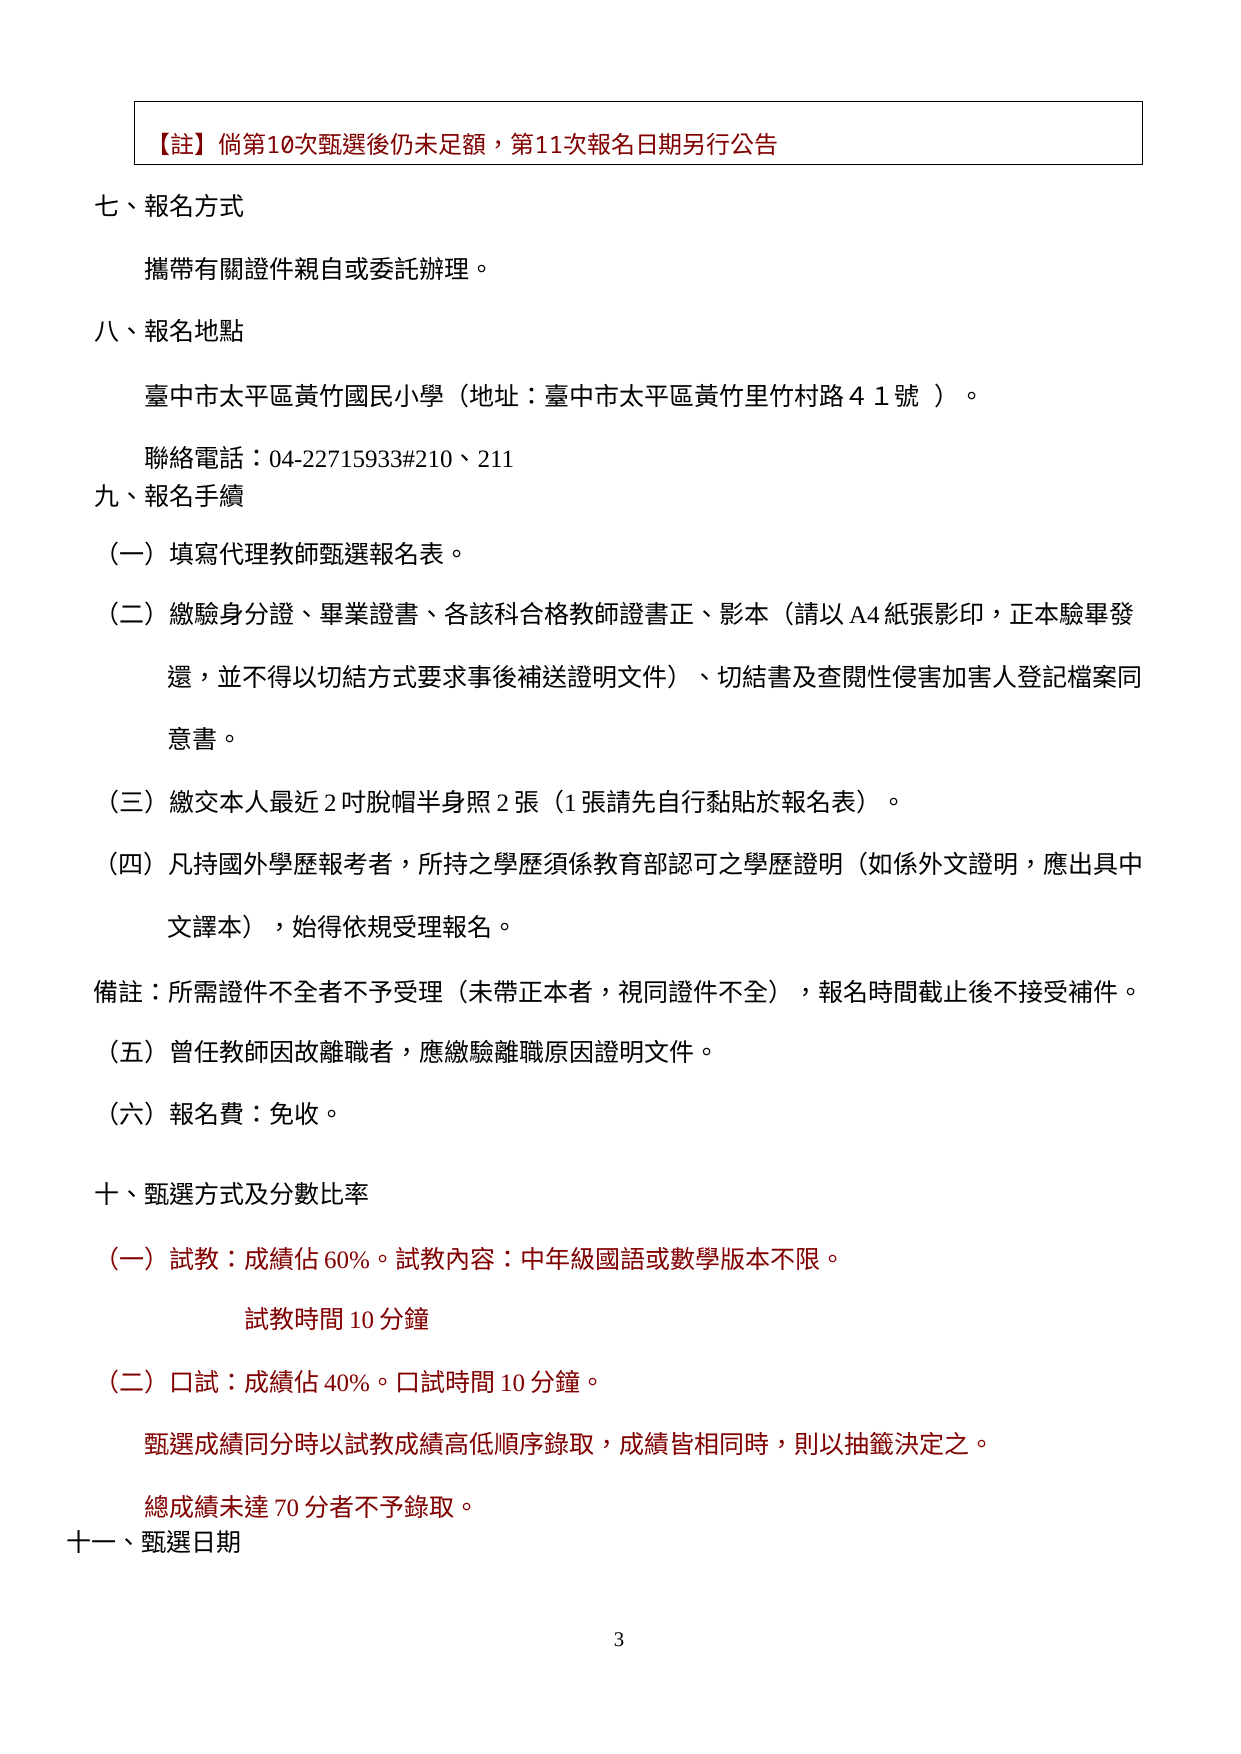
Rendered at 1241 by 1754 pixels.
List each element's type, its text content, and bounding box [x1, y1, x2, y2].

text （五）曾任教師因故離職者，應繳驗離職原因證明文件。 [94, 1011, 1144, 1074]
text （三）繳交本人最近2吋脫帽半身照2張（1張請先自行黏貼於報名表）。 [94, 761, 1144, 824]
text 甄選成績同分時以試教成績高低順序錄取，成績皆相同時，則以抽籤決定之。 [144, 1403, 1144, 1466]
text （一）試教：成績佔60%。試教內容：中年級國語或數學版本不限。 [94, 1216, 1144, 1278]
text 試教時間10分鐘 [94, 1278, 1144, 1341]
text 備註：所需證件不全者不予受理（未帶正本者，視同證件不全），報名時間截止後不接受補件。 [94, 949, 1144, 1011]
text （一）填寫代理教師甄選報名表。 [94, 511, 1144, 574]
text 聯絡電話：04-22715933#210、211 [144, 415, 1144, 478]
text 十一、甄選日期 [50, 1528, 1144, 1558]
text 十、甄選方式及分數比率 [94, 1153, 1144, 1216]
table_cell 【註】倘第10次甄選後仍未足額，第11次報名日期另行公告 [135, 102, 1142, 164]
text （六）報名費：免收。 [94, 1074, 1144, 1136]
text 總成績未達70分者不予錄取。 [144, 1466, 1144, 1528]
text 七、報名方式 攜帶有關證件親自或委託辦理。 [94, 165, 1144, 290]
text 九、報名手續 [94, 478, 1144, 511]
text 八、報名地點 臺中市太平區黃竹國民小學（地址：臺中市太平區黃竹里竹村路４１號 ）。 [94, 290, 1144, 415]
text （四）凡持國外學歷報考者，所持之學歷須係教育部認可之學歷證明（如係外文證明，應出具中文譯本），始得依規受理報名。 [94, 824, 1144, 949]
text （二）口試：成績佔40%。口試時間10分鐘。 [94, 1341, 1144, 1403]
text （二）繳驗身分證、畢業證書、各該科合格教師證書正、影本（請以A4紙張影印，正本驗畢發還，並不得以切結方式要求事後補送證明文件）、切結書及查閱性侵害加害人登記檔案同意書。 [94, 574, 1144, 761]
